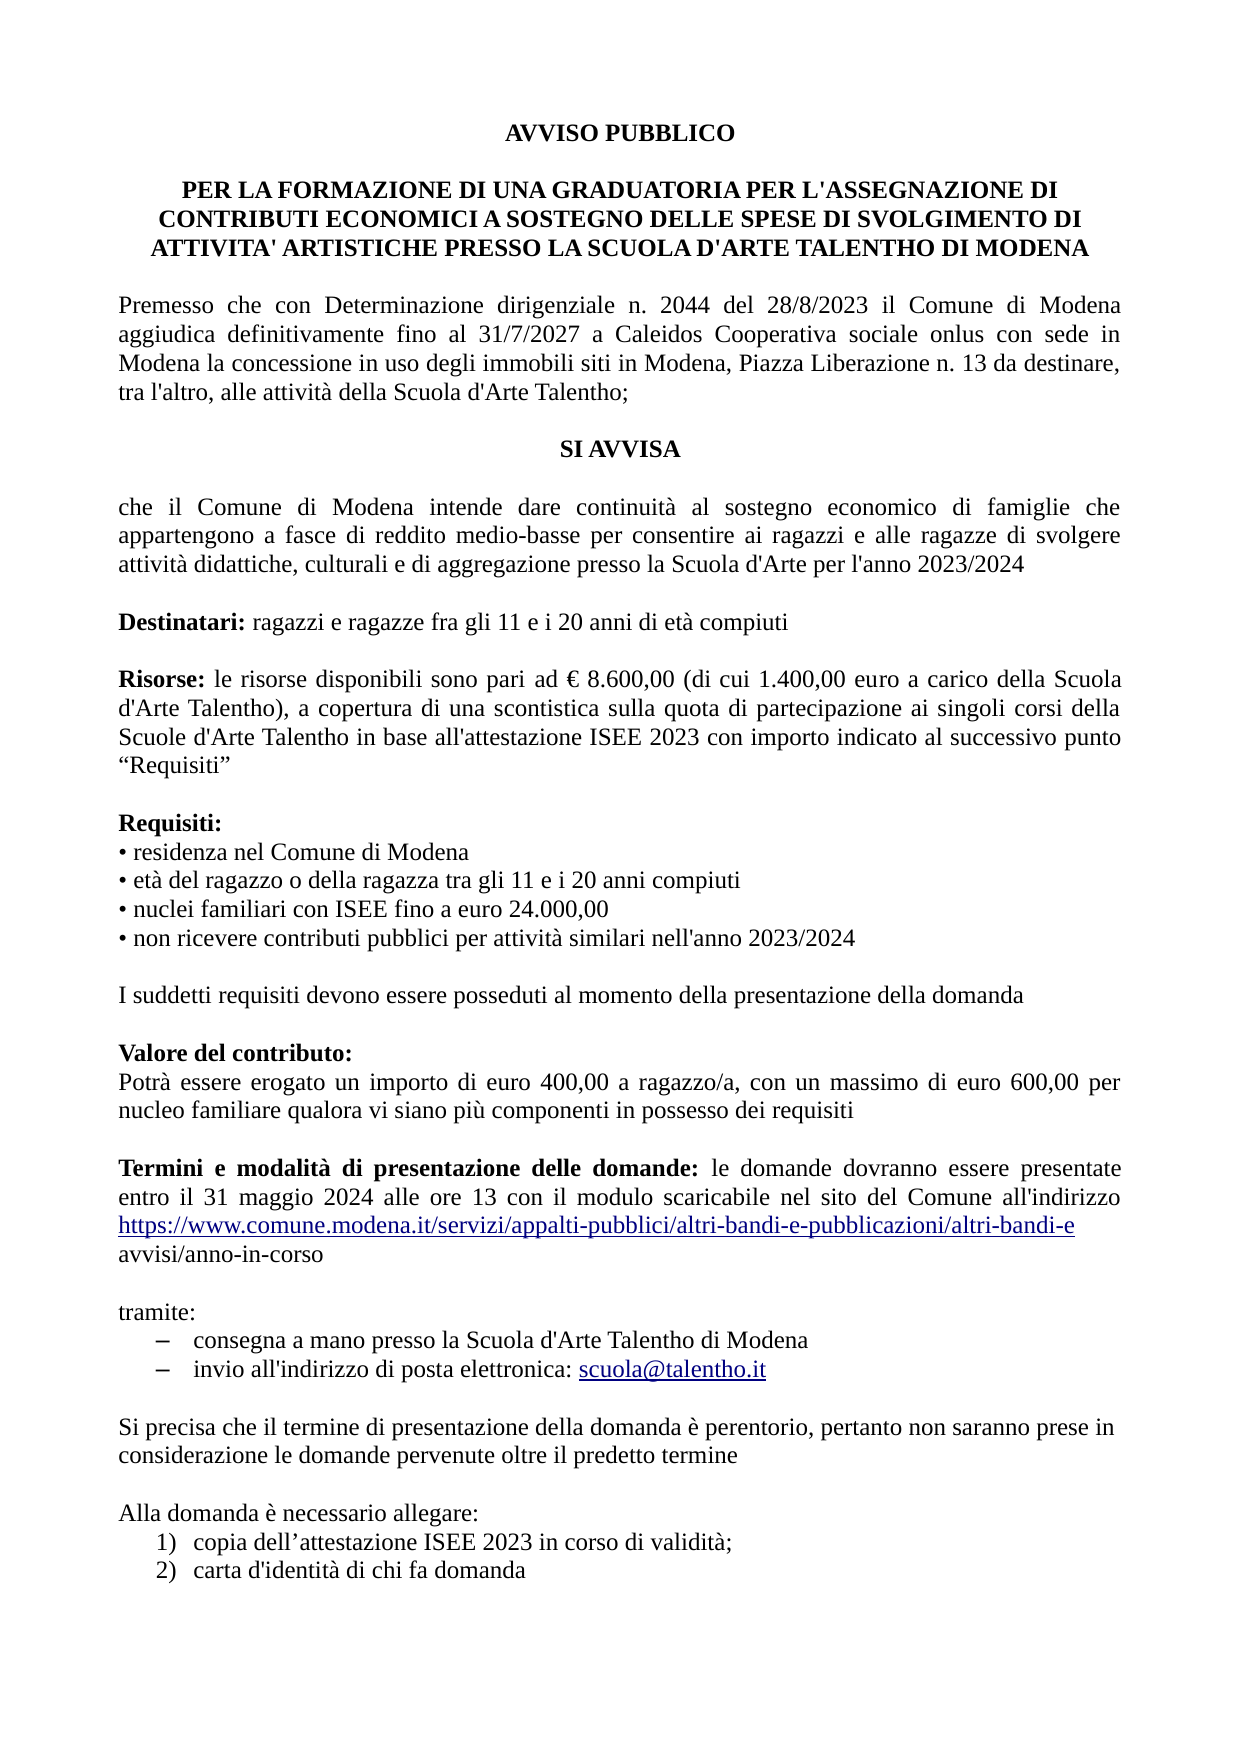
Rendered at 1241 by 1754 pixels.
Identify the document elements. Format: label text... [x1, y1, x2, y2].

list consegna a mano presso la Scuola d'Arte Talentho di Modena [156, 1326, 1122, 1354]
list invio all'indirizzo di posta elettronica: scuola@talentho.it [156, 1354, 1122, 1383]
text ATTIVITA' ARTISTICHE PRESSO LA SCUOLA D'ARTE TALENTHO DI MODENA [118, 233, 1122, 262]
text Requisiti: [118, 808, 1122, 837]
text tramite: [118, 1297, 1122, 1326]
text • età del ragazzo o della ragazza tra gli 11 e i 20 anni compiuti [118, 866, 1122, 894]
text Termini e modalità di presentazione delle domande: le domande dovranno essere presentate entro il 31 maggio 2024 alle ore 13 con il modulo scaricabile nel sito del Comune all'indirizzo https://www.comune.modena.it/servizi/appalti-pubblici/altri-bandi-e-pubblicazioni/altri-bandi-e avvisi/anno-in-corso [118, 1153, 1122, 1268]
list copia dell’attestazione ISEE 2023 in corso di validità; [156, 1527, 1122, 1556]
text PER LA FORMAZIONE DI UNA GRADUATORIA PER L'ASSEGNAZIONE DI [118, 176, 1122, 204]
text SI AVVISA [118, 434, 1122, 463]
text Alla domanda è necessario allegare: [118, 1498, 1122, 1527]
text Premesso che con Determinazione dirigenziale n. 2044 del 28/8/2023 il Comune di Modena aggiudica definitivamente fino al 31/7/2027 a Caleidos Cooperativa sociale onlus con sede in Modena la concessione in uso degli immobili siti in Modena, Piazza Liberazione n. 13 da destinare, tra l'altro, alle attività della Scuola d'Arte Talentho; [118, 291, 1122, 406]
text AVVISO PUBBLICO [118, 118, 1122, 147]
text Destinatari: ragazzi e ragazze fra gli 11 e i 20 anni di età compiuti [118, 607, 1122, 636]
text Potrà essere erogato un importo di euro 400,00 a ragazzo/a, con un massimo di euro 600,00 per nucleo familiare qualora vi siano più componenti in possesso dei requisiti [118, 1067, 1122, 1124]
text • nuclei familiari con ISEE fino a euro 24.000,00 [118, 894, 1122, 923]
text CONTRIBUTI ECONOMICI A SOSTEGNO DELLE SPESE DI SVOLGIMENTO DI [118, 204, 1122, 233]
text Risorse: le risorse disponibili sono pari ad € 8.600,00 (di cui 1.400,00 euro a carico della Scuola d'Arte Talentho), a copertura di una scontistica sulla quota di partecipazione ai singoli corsi della Scuole d'Arte Talentho in base all'attestazione ISEE 2023 con importo indicato al successivo punto “Requisiti” [118, 664, 1122, 779]
list carta d'identità di chi fa domanda [156, 1556, 1122, 1584]
text I suddetti requisiti devono essere posseduti al momento della presentazione della domanda [118, 981, 1122, 1009]
text considerazione le domande pervenute oltre il predetto termine [118, 1441, 1122, 1469]
text • residenza nel Comune di Modena [118, 837, 1122, 866]
text che il Comune di Modena intende dare continuità al sostegno economico di famiglie che appartengono a fasce di reddito medio-basse per consentire ai ragazzi e alle ragazze di svolgere attività didattiche, culturali e di aggregazione presso la Scuola d'Arte per l'anno 2023/2024 [118, 492, 1122, 578]
text Valore del contributo: [118, 1038, 1122, 1067]
text Si precisa che il termine di presentazione della domanda è perentorio, pertanto non saranno prese in [118, 1412, 1122, 1441]
text • non ricevere contributi pubblici per attività similari nell'anno 2023/2024 [118, 923, 1122, 952]
